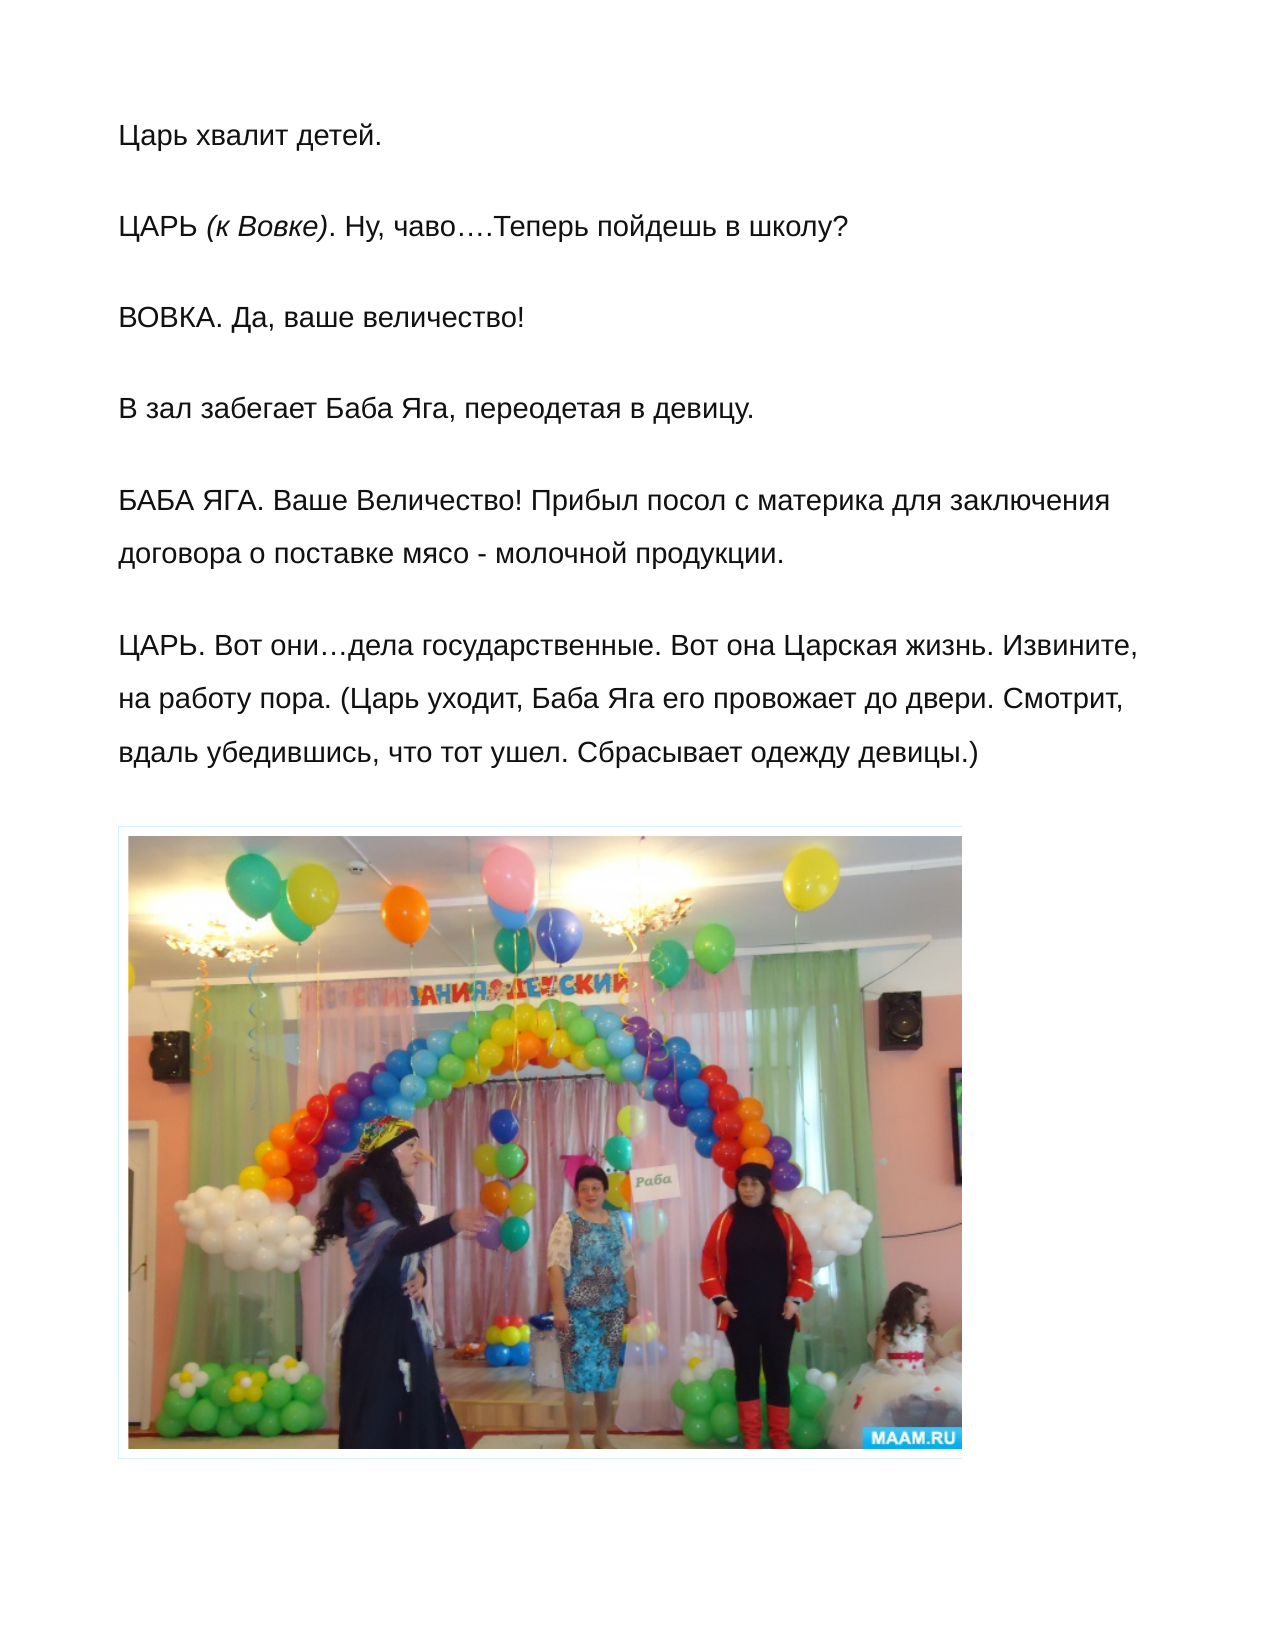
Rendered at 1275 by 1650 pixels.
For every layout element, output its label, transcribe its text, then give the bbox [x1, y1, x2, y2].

text В зал забегает Баба Яга, переодетая в девицу. [118, 392, 1157, 425]
text ВОВКА. Да, ваше величество! [118, 300, 1157, 334]
text ЦАРЬ. Вот они…дела государственные. Вот она Царская жизнь. Извините, на работу пора. (Царь уходит, Баба Яга его провожает до двери. Смотрит, вдаль убедившись, что тот ушел. Сбрасывает одежду девицы.) [118, 627, 1157, 768]
text Царь хвалит детей. [118, 118, 1157, 152]
text БАБА ЯГА. Ваше Величество! Прибыл посол с материка для заключения договора о поставке мясо - молочной продукции. [118, 483, 1157, 570]
picture [128, 836, 962, 1449]
text ЦАРЬ (к Вовке). Ну, чаво….Теперь пойдешь в школу? [118, 209, 1157, 243]
